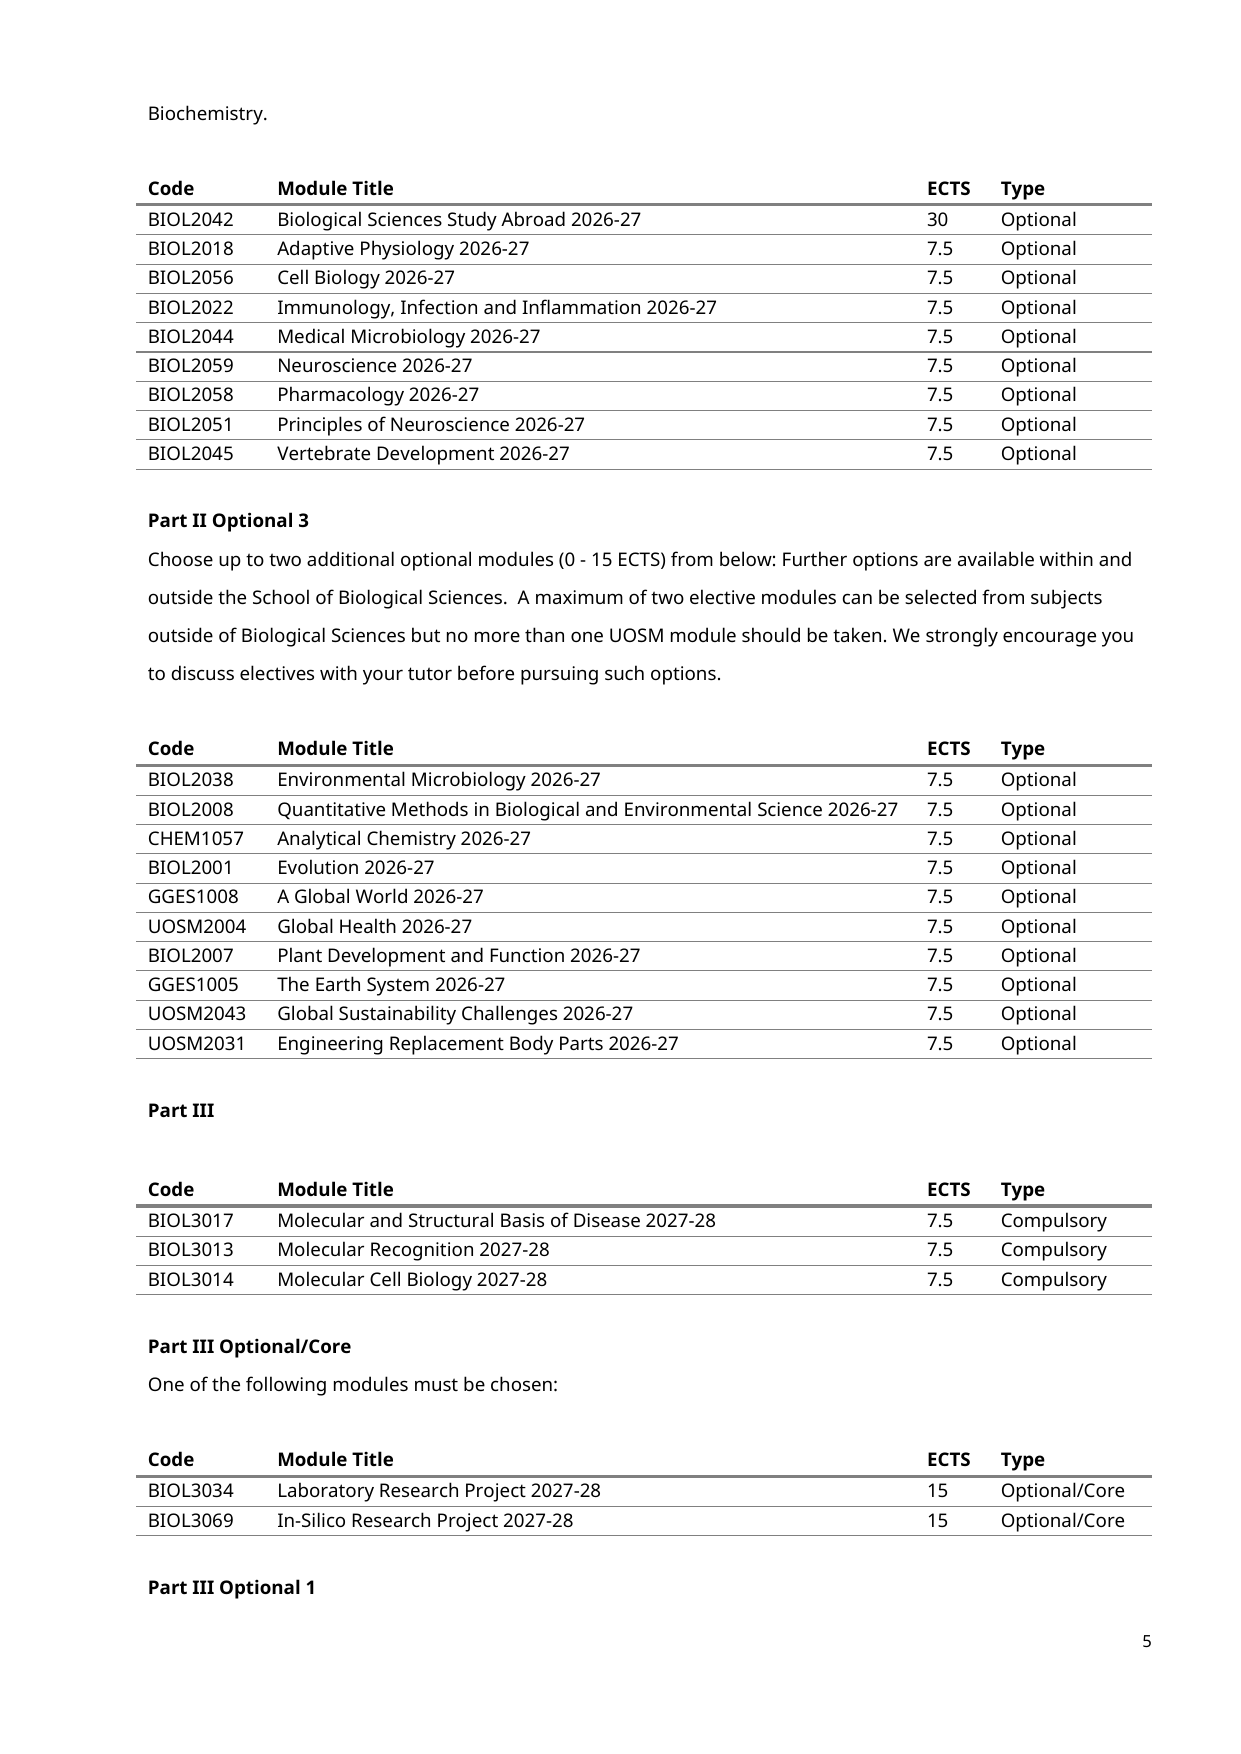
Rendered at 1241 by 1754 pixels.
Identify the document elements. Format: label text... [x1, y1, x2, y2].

table_cell Molecular and Structural Basis of Disease 2027-28 [266, 1208, 916, 1236]
table_cell Module Title [266, 175, 916, 203]
table_cell BIOL3034 [136, 1478, 266, 1506]
table_cell Optional/Core [989, 1507, 1152, 1535]
table_cell Optional [989, 440, 1152, 468]
table_cell BIOL3014 [136, 1266, 266, 1294]
table_cell 7.5 [916, 235, 989, 264]
table_cell BIOL2058 [136, 382, 266, 410]
table_cell Code [136, 1446, 266, 1474]
table_cell Vertebrate Development 2026-27 [266, 440, 916, 468]
table_cell Global Health 2026-27 [266, 913, 916, 941]
table_cell 7.5 [916, 1237, 989, 1265]
table_cell Optional [989, 235, 1152, 264]
table_cell ECTS [916, 1446, 989, 1474]
table_cell Part III Optional/Core One of the following modules must be chosen: [136, 1295, 1152, 1446]
table_cell Compulsory [989, 1208, 1152, 1236]
table_cell 7.5 [916, 440, 989, 468]
table_cell BIOL3017 [136, 1208, 266, 1236]
table_cell Optional [989, 767, 1152, 795]
table_cell 7.5 [916, 411, 989, 439]
table_cell Optional [989, 265, 1152, 293]
table_cell BIOL2056 [136, 265, 266, 293]
table_cell Engineering Replacement Body Parts 2026-27 [266, 1030, 916, 1058]
table_cell Optional [989, 854, 1152, 883]
table_cell BIOL2008 [136, 796, 266, 824]
table_cell Module Title [266, 1446, 916, 1474]
table_cell BIOL2059 [136, 353, 266, 381]
table_cell UOSM2004 [136, 913, 266, 941]
table_cell Adaptive Physiology 2026-27 [266, 235, 916, 264]
table_cell Environmental Microbiology 2026-27 [266, 767, 916, 795]
table_cell BIOL2051 [136, 411, 266, 439]
table_cell Evolution 2026-27 [266, 854, 916, 883]
table_cell Type [989, 1446, 1152, 1474]
table_cell BIOL2042 [136, 206, 266, 234]
table_cell Optional [989, 942, 1152, 970]
table_cell BIOL2007 [136, 942, 266, 970]
table_cell Analytical Chemistry 2026-27 [266, 825, 916, 853]
table_cell Optional [989, 825, 1152, 853]
table_cell BIOL2022 [136, 294, 266, 322]
table_cell UOSM2031 [136, 1030, 266, 1058]
table_cell 7.5 [916, 971, 989, 1000]
table_cell BIOL2018 [136, 235, 266, 264]
table_cell BIOL2038 [136, 767, 266, 795]
table_cell Type [989, 735, 1152, 763]
table_cell CHEM1057 [136, 825, 266, 853]
table_cell Immunology, Infection and Inflammation 2026-27 [266, 294, 916, 322]
table_cell The Earth System 2026-27 [266, 971, 916, 1000]
table_cell Optional [989, 353, 1152, 381]
table_cell 7.5 [916, 382, 989, 410]
table_cell Type [989, 175, 1152, 203]
table_cell Optional [989, 796, 1152, 824]
table_cell GGES1008 [136, 884, 266, 912]
table_cell Principles of Neuroscience 2026-27 [266, 411, 916, 439]
table_cell UOSM2043 [136, 1001, 266, 1029]
table_cell Biochemistry. [136, 99, 1152, 175]
table_cell Code [136, 1176, 266, 1204]
table_cell Module Title [266, 735, 916, 763]
table_cell Code [136, 175, 266, 203]
table_cell 7.5 [916, 353, 989, 381]
table_cell BIOL2044 [136, 323, 266, 351]
table_cell BIOL3069 [136, 1507, 266, 1535]
table_cell Molecular Recognition 2027-28 [266, 1237, 916, 1265]
table_cell 7.5 [916, 884, 989, 912]
table_cell Optional [989, 323, 1152, 351]
table_cell 7.5 [916, 323, 989, 351]
table_cell ECTS [916, 175, 989, 203]
table_cell Global Sustainability Challenges 2026-27 [266, 1001, 916, 1029]
table_cell ECTS [916, 1176, 989, 1204]
table_cell In-Silico Research Project 2027-28 [266, 1507, 916, 1535]
table_cell Optional [989, 294, 1152, 322]
table_cell ECTS [916, 735, 989, 763]
table_cell Module Title [266, 1176, 916, 1204]
table_cell Optional [989, 382, 1152, 410]
table_cell 7.5 [916, 767, 989, 795]
table_cell 7.5 [916, 825, 989, 853]
table_cell Medical Microbiology 2026-27 [266, 323, 916, 351]
table_cell Optional [989, 411, 1152, 439]
table_cell Part III Optional 1 [136, 1536, 1152, 1611]
table_cell 7.5 [916, 265, 989, 293]
table_cell 30 [916, 206, 989, 234]
table_cell BIOL2001 [136, 854, 266, 883]
table_cell Optional [989, 1030, 1152, 1058]
table_cell A Global World 2026-27 [266, 884, 916, 912]
table_cell 7.5 [916, 854, 989, 883]
table_cell Optional [989, 206, 1152, 234]
table_cell Optional [989, 971, 1152, 1000]
table_cell 7.5 [916, 913, 989, 941]
table_cell 7.5 [916, 1001, 989, 1029]
table_cell 15 [916, 1507, 989, 1535]
table_cell 7.5 [916, 1266, 989, 1294]
table_cell Laboratory Research Project 2027-28 [266, 1478, 916, 1506]
table_cell Code [136, 735, 266, 763]
table_cell Biological Sciences Study Abroad 2026-27 [266, 206, 916, 234]
table_cell 7.5 [916, 796, 989, 824]
table_cell Part II Optional 3 Choose up to two additional optional modules (0 - 15 ECTS) from below: Further options are available within and outside the School of Biological Sciences. A maximum of two elective modules can be selected from subjects outside of Biological Sciences but no more than one UOSM module should be taken. We strongly encourage you to discuss electives with your tutor before pursuing such options. [136, 470, 1152, 735]
table_cell Quantitative Methods in Biological and Environmental Science 2026-27 [266, 796, 916, 824]
table_cell Optional [989, 913, 1152, 941]
table_cell Molecular Cell Biology 2027-28 [266, 1266, 916, 1294]
table_cell Pharmacology 2026-27 [266, 382, 916, 410]
table_cell 7.5 [916, 294, 989, 322]
table_cell Plant Development and Function 2026-27 [266, 942, 916, 970]
table_cell BIOL3013 [136, 1237, 266, 1265]
table_cell Optional [989, 1001, 1152, 1029]
table_cell Cell Biology 2026-27 [266, 265, 916, 293]
table_cell GGES1005 [136, 971, 266, 1000]
table_cell 7.5 [916, 1030, 989, 1058]
table_cell Part III [136, 1059, 1152, 1176]
table_cell Neuroscience 2026-27 [266, 353, 916, 381]
table_cell Optional/Core [989, 1478, 1152, 1506]
table_cell Type [989, 1176, 1152, 1204]
table_cell Compulsory [989, 1266, 1152, 1294]
table_cell BIOL2045 [136, 440, 266, 468]
table_cell 7.5 [916, 1208, 989, 1236]
table_cell Optional [989, 884, 1152, 912]
table_cell Compulsory [989, 1237, 1152, 1265]
table_cell 15 [916, 1478, 989, 1506]
table_cell 7.5 [916, 942, 989, 970]
